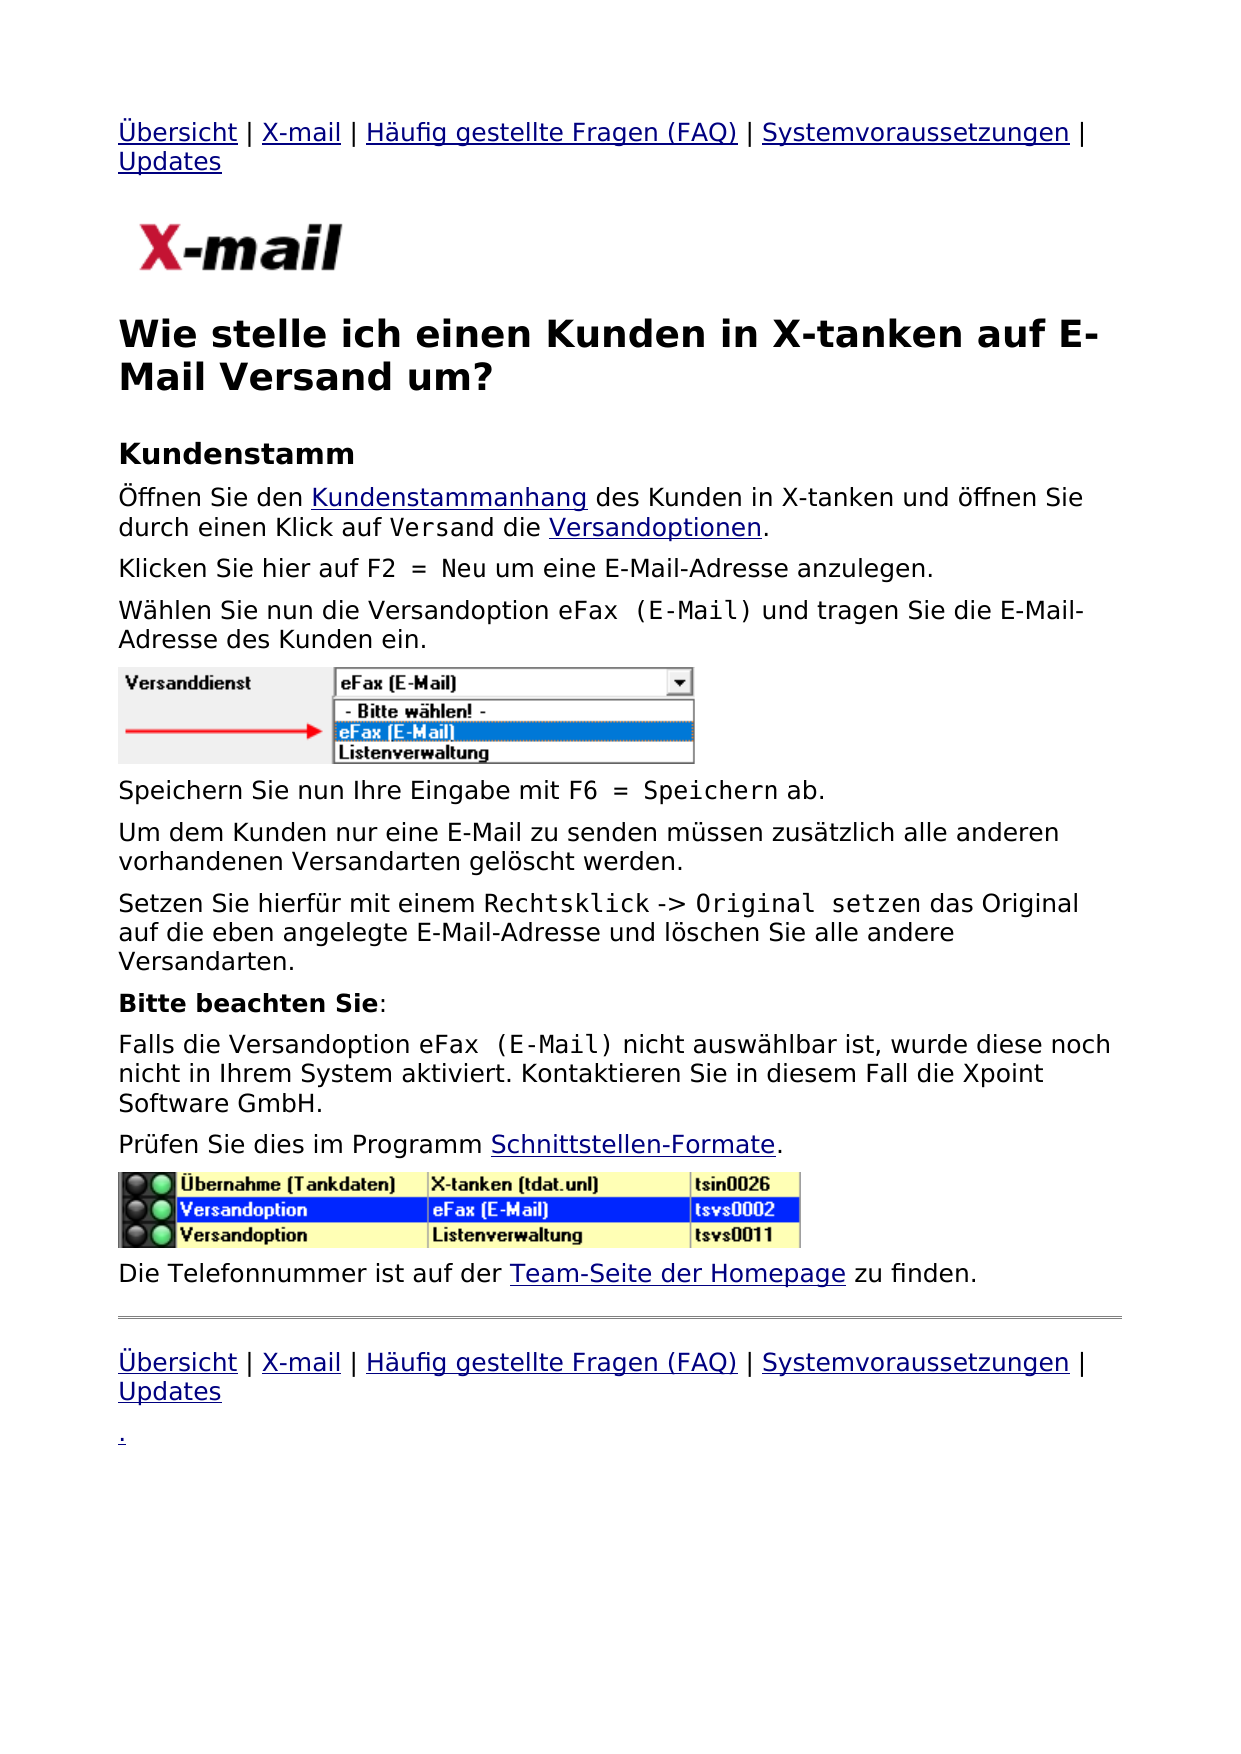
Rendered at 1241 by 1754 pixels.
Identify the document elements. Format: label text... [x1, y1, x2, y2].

text Um dem Kunden nur eine E-Mail zu senden müssen zusätzlich alle anderen vorhandenen Versandarten gelöscht werden. [118, 818, 1122, 876]
text Bitte beachten Sie: [118, 989, 1122, 1018]
picture [118, 667, 695, 764]
text Übersicht | X-mail | Häufig gestellte Fragen (FAQ) | Systemvoraussetzungen | Updates [118, 1348, 1122, 1406]
subtitle Kundenstamm [118, 437, 1122, 471]
text Prüfen Sie dies im Programm Schnittstellen-Formate. [118, 1131, 1122, 1160]
text Setzen Sie hierfür mit einem Rechtsklick -> Original setzen das Original auf die eben angelegte E-Mail-Adresse und löschen Sie alle andere Versandarten. [118, 889, 1122, 976]
text Speichern Sie nun Ihre Eingabe mit F6 = Speichern ab. [118, 776, 1122, 806]
text Wählen Sie nun die Versandoption eFax (E-Mail) und tragen Sie die E-Mail-Adresse des Kunden ein. [118, 596, 1122, 654]
picture [118, 188, 347, 275]
text . [118, 1418, 1122, 1448]
text Klicken Sie hier auf F2 = Neu um eine E-Mail-Adresse anzulegen. [118, 554, 1122, 584]
picture [118, 1172, 801, 1248]
text Falls die Versandoption eFax (E-Mail) nicht auswählbar ist, wurde diese noch nicht in Ihrem System aktiviert. Kontaktieren Sie in diesem Fall die Xpoint Software GmbH. [118, 1031, 1122, 1118]
subtitle Wie stelle ich einen Kunden in X-tanken auf E-Mail Versand um? [118, 312, 1122, 400]
text Öffnen Sie den Kundenstammanhang des Kunden in X-tanken und öffnen Sie durch einen Klick auf Versand die Versandoptionen. [118, 484, 1122, 542]
text Übersicht | X-mail | Häufig gestellte Fragen (FAQ) | Systemvoraussetzungen | Updates [118, 118, 1122, 176]
text Die Telefonnummer ist auf der Team-Seite der Homepage zu finden. [118, 1260, 1122, 1289]
